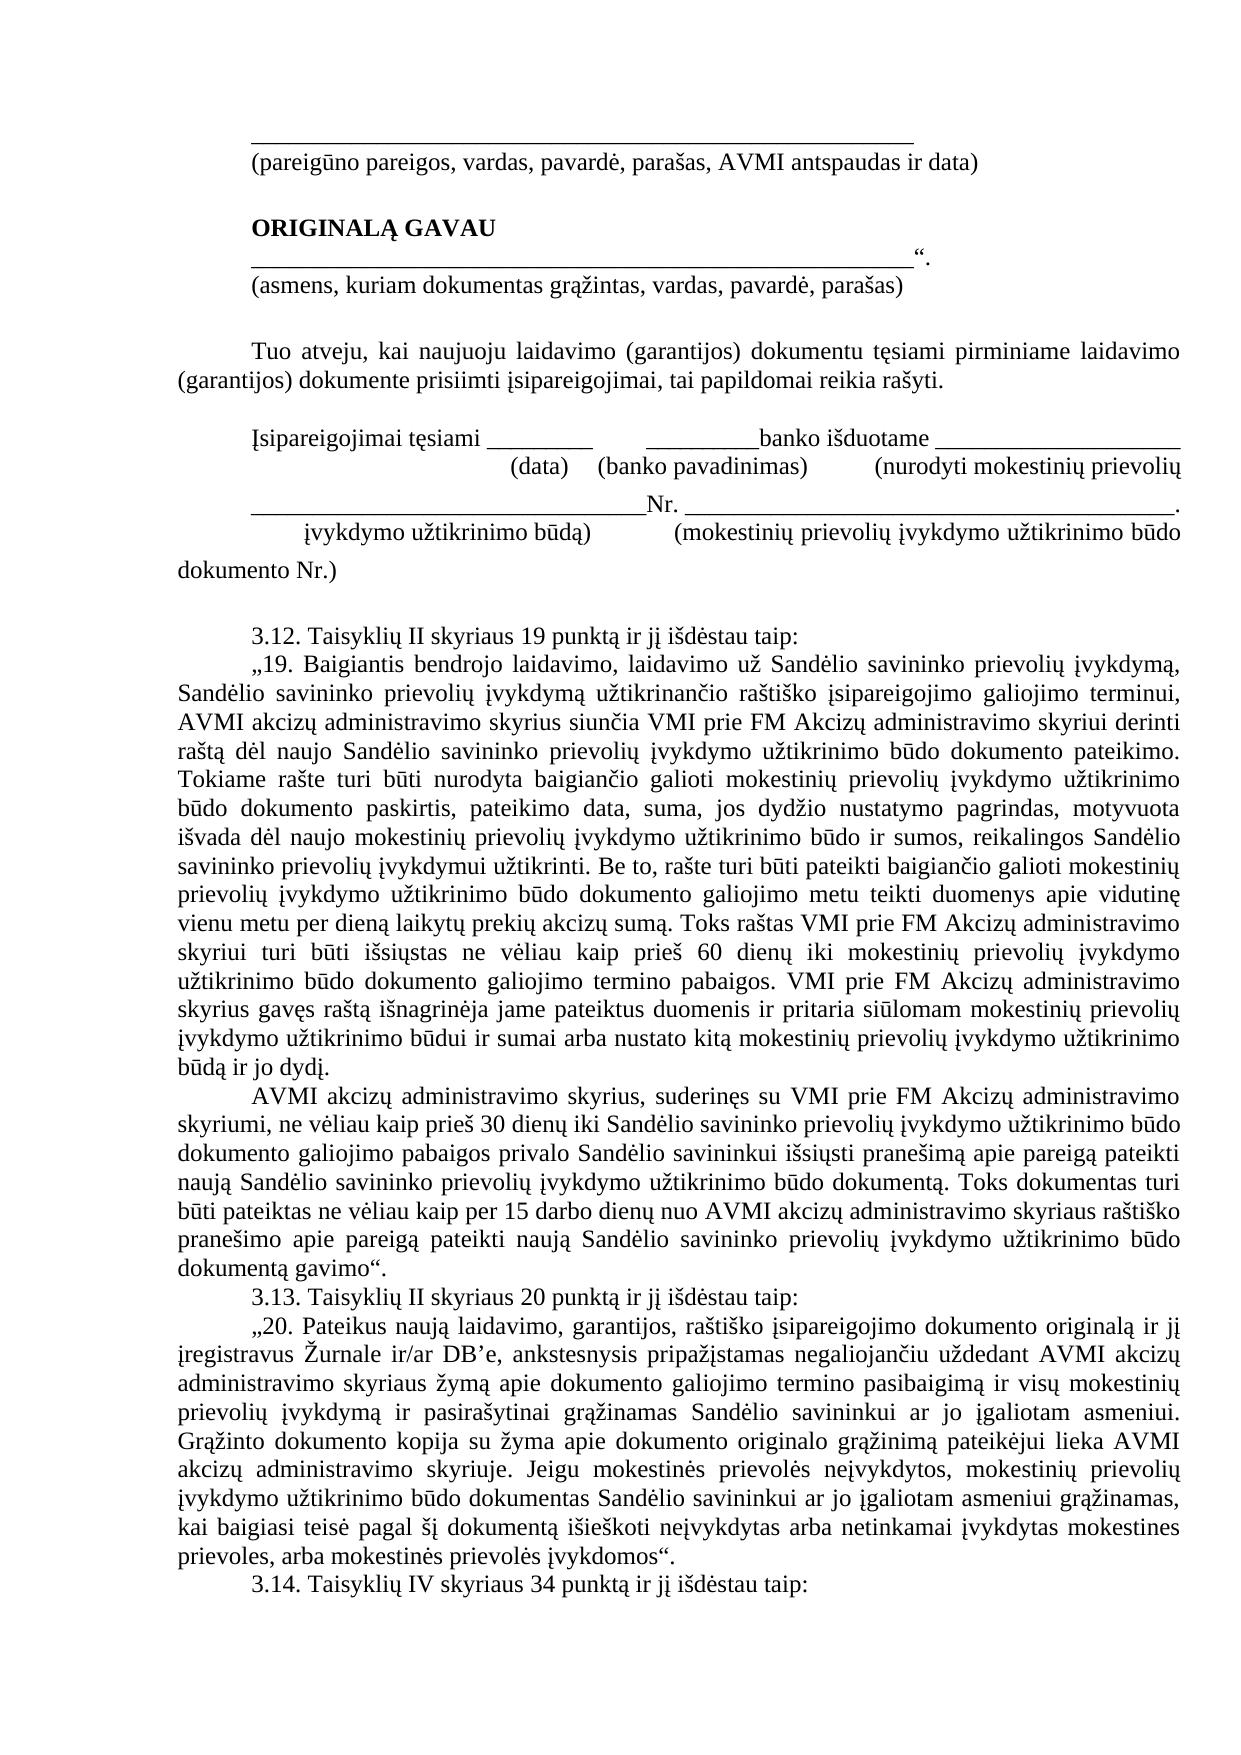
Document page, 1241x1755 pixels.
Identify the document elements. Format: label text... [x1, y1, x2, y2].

text „19. Baigiantis bendrojo laidavimo, laidavimo už Sandėlio savininko prievolių įvykdymą, Sandėlio savininko prievolių įvykdymą užtikrinančio raštiško įsipareigojimo galiojimo terminui, AVMI akcizų administravimo skyrius siunčia VMI prie FM Akcizų administravimo skyriui derinti raštą dėl naujo Sandėlio savininko prievolių įvykdymo užtikrinimo būdo dokumento pateikimo. Tokiame rašte turi būti nurodyta baigiančio galioti mokestinių prievolių įvykdymo užtikrinimo būdo dokumento paskirtis, pateikimo data, suma, jos dydžio nustatymo pagrindas, motyvuota išvada dėl naujo mokestinių prievolių įvykdymo užtikrinimo būdo ir sumos, reikalingos Sandėlio savininko prievolių įvykdymui užtikrinti. Be to, rašte turi būti pateikti baigiančio galioti mokestinių prievolių įvykdymo užtikrinimo būdo dokumento galiojimo metu teikti duomenys apie vidutinę vienu metu per dieną laikytų prekių akcizų sumą. Toks raštas VMI prie FM Akcizų administravimo skyriui turi būti išsiųstas ne vėliau kaip prieš 60 dienų iki mokestinių prievolių įvykdymo užtikrinimo būdo dokumento galiojimo termino pabaigos. VMI prie FM Akcizų administravimo skyrius gavęs raštą išnagrinėja jame pateiktus duomenis ir pritaria siūlomam mokestinių prievolių įvykdymo užtikrinimo būdui ir sumai arba nustato kitą mokestinių prievolių įvykdymo užtikrinimo būdą ir jo dydį. [177, 649, 1181, 1081]
text Nr. . [177, 489, 1181, 517]
text 3.13. Taisyklių II skyriaus 20 punktą ir jį išdėstau taip: [177, 1282, 1181, 1311]
text 3.14. Taisyklių IV skyriaus 34 punktą ir jį išdėstau taip: [177, 1569, 1181, 1598]
text _____________________________________________________ [177, 118, 1181, 147]
text įvykdymo užtikrinimo būdą) (mokestinių prievolių įvykdymo užtikrinimo būdo dokumento Nr.) [177, 517, 1181, 592]
text (pareigūno pareigos, vardas, pavardė, parašas, AVMI antspaudas ir data) [177, 147, 1181, 184]
text „20. Pateikus naują laidavimo, garantijos, raštiško įsipareigojimo dokumento originalą ir jį įregistravus Žurnale ir/ar DB’e, ankstesnysis pripažįstamas negaliojančiu uždedant AVMI akcizų administravimo skyriaus žymą apie dokumento galiojimo termino pasibaigimą ir visų mokestinių prievolių įvykdymą ir pasirašytinai grąžinamas Sandėlio savininkui ar jo įgaliotam asmeniui. Grąžinto dokumento kopija su žyma apie dokumento originalo grąžinimą pateikėjui lieka AVMI akcizų administravimo skyriuje. Jeigu mokestinės prievolės neįvykdytos, mokestinių prievolių įvykdymo užtikrinimo būdo dokumentas Sandėlio savininkui ar jo įgaliotam asmeniui grąžinamas, kai baigiasi teisė pagal šį dokumentą išieškoti neįvykdytas arba netinkamai įvykdytas mokestines prievoles, arba mokestinės prievolės įvykdomos“. [177, 1311, 1181, 1569]
text _____________________________________________________“. [177, 242, 1181, 270]
text AVMI akcizų administravimo skyrius, suderinęs su VMI prie FM Akcizų administravimo skyriumi, ne vėliau kaip prieš 30 dienų iki Sandėlio savininko prievolių įvykdymo užtikrinimo būdo dokumento galiojimo pabaigos privalo Sandėlio savininkui išsiųsti pranešimą apie pareigą pateikti naują Sandėlio savininko prievolių įvykdymo užtikrinimo būdo dokumentą. Toks dokumentas turi būti pateiktas ne vėliau kaip per 15 darbo dienų nuo AVMI akcizų administravimo skyriaus raštiško pranešimo apie pareigą pateikti naują Sandėlio savininko prievolių įvykdymo užtikrinimo būdo dokumentą gavimo“. [177, 1081, 1181, 1282]
text (data) (banko pavadinimas) (nurodyti mokestinių prievolių [177, 451, 1181, 489]
text Įsipareigojimai tęsiami banko išduotame [177, 423, 1181, 451]
text ORIGINALĄ GAVAU [177, 213, 1181, 242]
text 3.12. Taisyklių II skyriaus 19 punktą ir jį išdėstau taip: [177, 621, 1181, 649]
text Tuo atveju, kai naujuoju laidavimo (garantijos) dokumentu tęsiami pirminiame laidavimo (garantijos) dokumente prisiimti įsipareigojimai, tai papildomai reikia rašyti. [177, 336, 1181, 394]
text (asmens, kuriam dokumentas grąžintas, vardas, pavardė, parašas) [177, 270, 1181, 308]
